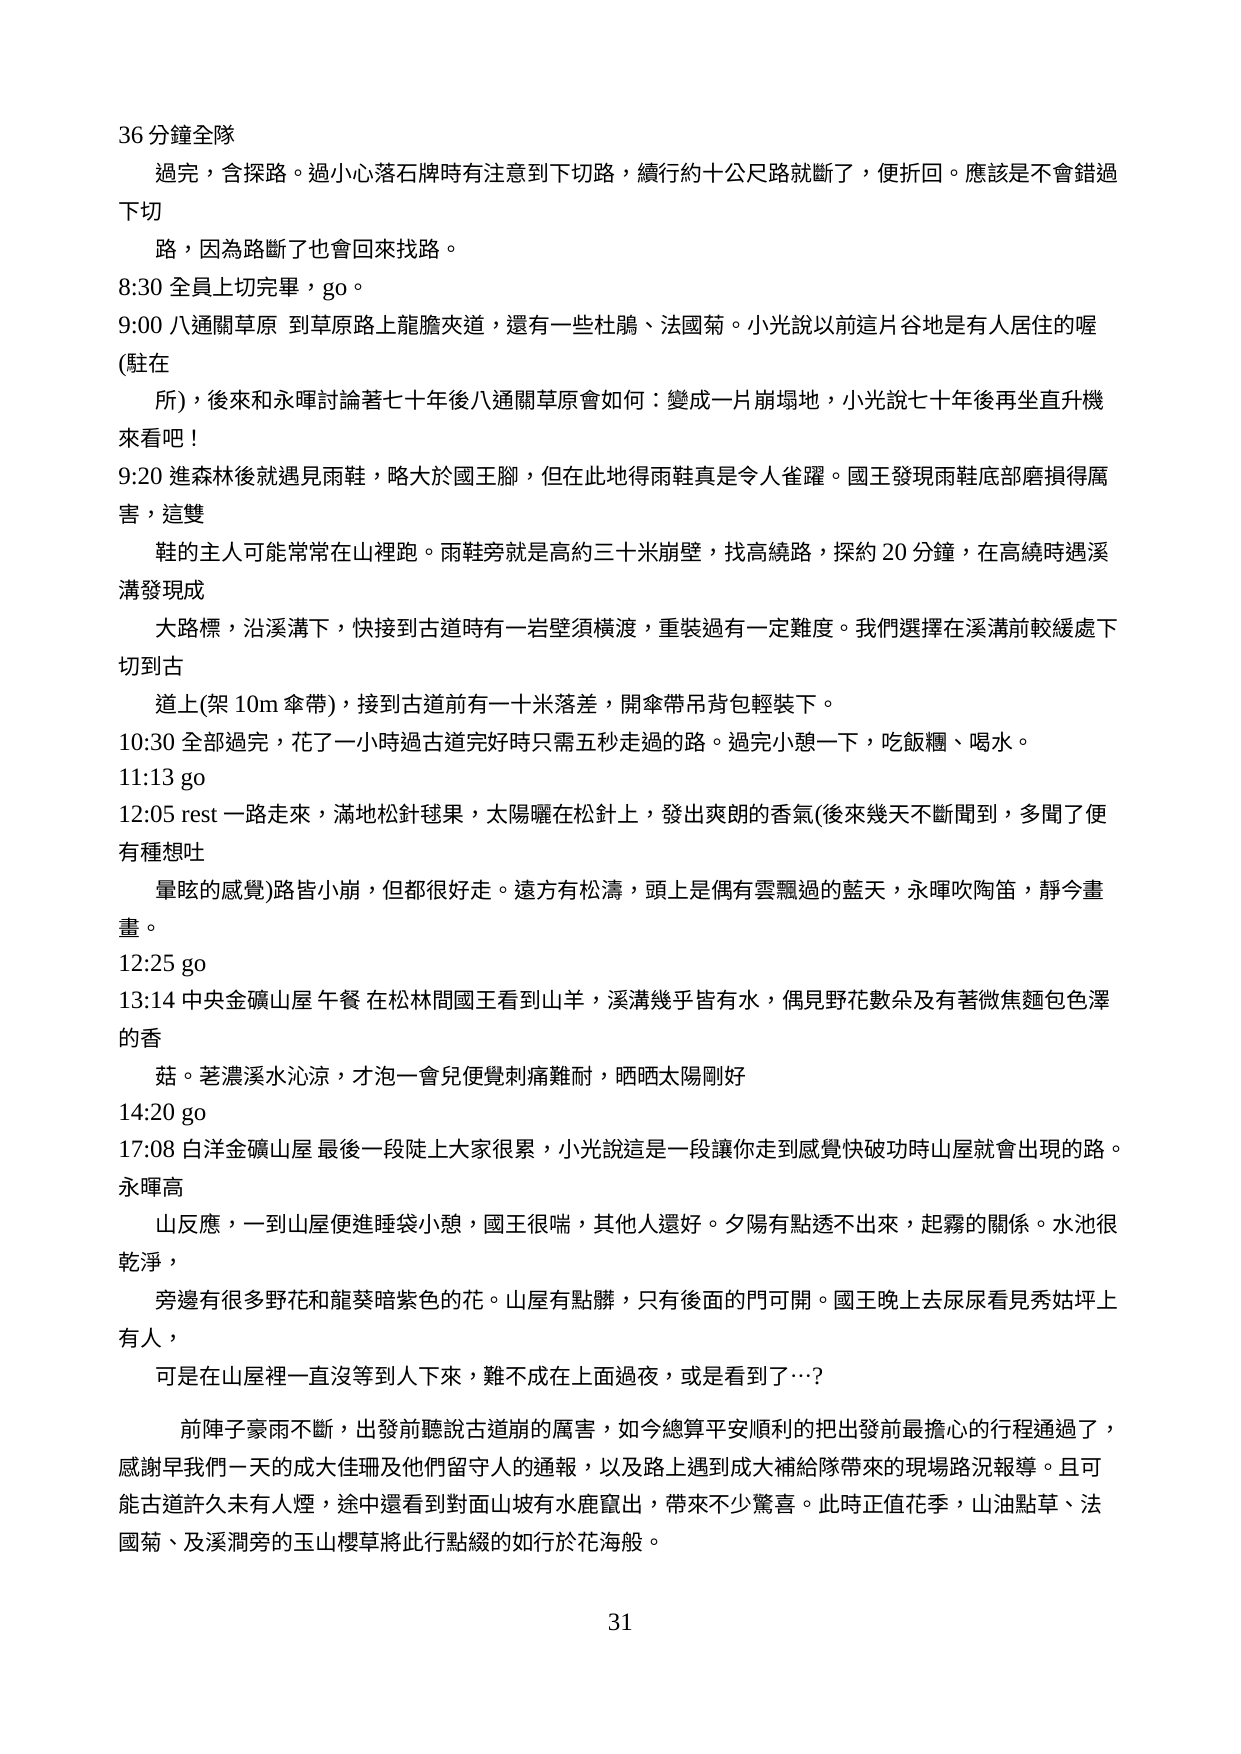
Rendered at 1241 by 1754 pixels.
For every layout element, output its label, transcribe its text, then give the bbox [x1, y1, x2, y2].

text 前陣子豪雨不斷，出發前聽說古道崩的厲害，如今總算平安順利的把出發前最擔心的行程通過了，感謝早我們ㄧ天的成大佳珊及他們留守人的通報，以及路上遇到成大補給隊帶來的現場路況報導。且可能古道許久未有人煙，途中還看到對面山坡有水鹿竄出，帶來不少驚喜。此時正值花季，山油點草、法國菊、及溪澗旁的玉山櫻草將此行點綴的如行於花海般。 [118, 1412, 1122, 1557]
text 7:03 出發 7:14 觀高坪找訊號以查詢天氣 定位 無訊號 7:23 go 在觀高靠近陡峭山坡側發現散落一地的個人用品與背包，睡袋套、個人衣物、衛生棉、測試反射的小 槌、藥。大家覺得有點毛，拍照後即上路。(後來得知是長庚醫謢隊被竊之裝備。) 7:54 碰到長約30.40m寬約20m崩壁，過「小心落石」路牌即下切，有橘色成大路標、有路跡。花了36分鐘全隊 過完，含探路。過小心落石牌時有注意到下切路，續行約十公尺路就斷了，便折回。應該是不會錯過下切 路，因為路斷了也會回來找路。 8:30 全員上切完畢，go。 9:00 八通關草原 到草原路上龍膽夾道，還有一些杜鵑、法國菊。小光說以前這片谷地是有人居住的喔(駐在 所)，後來和永暉討論著七十年後八通關草原會如何：變成一片崩塌地，小光說七十年後再坐直升機來看吧！ 9:20 進森林後就遇見雨鞋，略大於國王腳，但在此地得雨鞋真是令人雀躍。國王發現雨鞋底部磨損得厲害，這雙 鞋的主人可能常常在山裡跑。雨鞋旁就是高約三十米崩壁，找高繞路，探約20分鐘，在高繞時遇溪溝發現成 大路標，沿溪溝下，快接到古道時有一岩壁須橫渡，重裝過有一定難度。我們選擇在溪溝前較緩處下切到古 道上(架10m傘帶)，接到古道前有一十米落差，開傘帶吊背包輕裝下。 10:30 全部過完，花了一小時過古道完好時只需五秒走過的路。過完小憩一下，吃飯糰、喝水。 11:13 go 12:05 rest 一路走來，滿地松針毬果，太陽曬在松針上，發出爽朗的香氣(後來幾天不斷聞到，多聞了便有種想吐 暈眩的感覺)路皆小崩，但都很好走。遠方有松濤，頭上是偶有雲飄過的藍天，永暉吹陶笛，靜今畫畫。 12:25 go 13:14 中央金礦山屋 午餐 在松林間國王看到山羊，溪溝幾乎皆有水，偶見野花數朵及有著微焦麵包色澤的香 菇。荖濃溪水沁涼，才泡一會兒便覺刺痛難耐，晒晒太陽剛好 14:20 go 17:08 白洋金礦山屋 最後一段陡上大家很累，小光說這是一段讓你走到感覺快破功時山屋就會出現的路。永暉高 山反應，一到山屋便進睡袋小憩，國王很喘，其他人還好。夕陽有點透不出來，起霧的關係。水池很乾淨， 旁邊有很多野花和龍葵暗紫色的花。山屋有點髒，只有後面的門可開。國王晚上去尿尿看見秀姑坪上有人， 可是在山屋裡一直沒等到人下來，難不成在上面過夜，或是看到了…? [118, 118, 1122, 1391]
